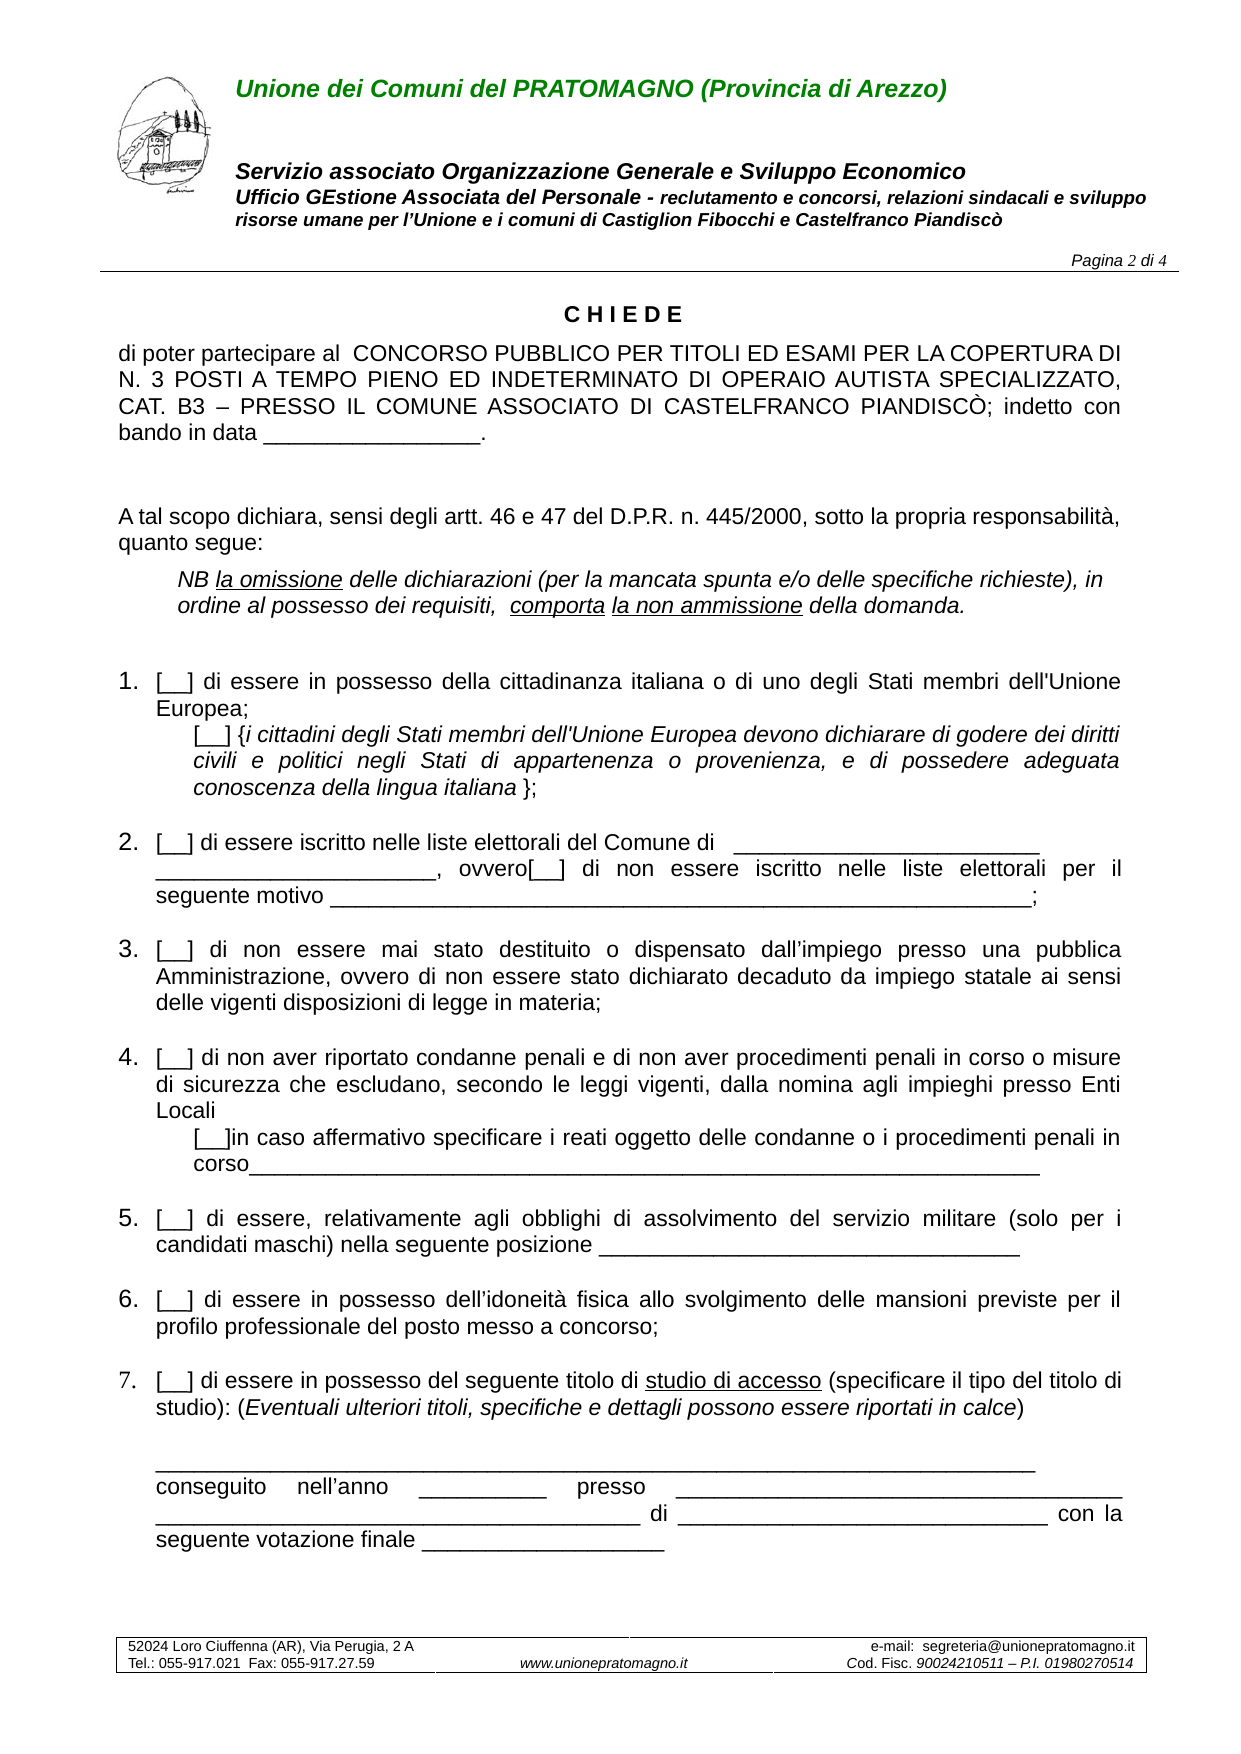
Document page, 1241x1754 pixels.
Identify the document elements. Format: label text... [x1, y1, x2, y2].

text [__] {i cittadini degli Stati membri dell'Unione Europea devono dichiarare di godere dei diritti civili e politici negli Stati di appartenenza o provenienza, e di possedere adeguata conoscenza della lingua italiana }; [193, 721, 1122, 800]
text [__]in caso affermativo specificare i reati oggetto delle condanne o i procedimenti penali in corso______________________________________________________________ [193, 1123, 1122, 1176]
text di poter partecipare al CONCORSO PUBBLICO PER TITOLI ED ESAMI PER LA COPERTURA DI N. 3 POSTI A TEMPO PIENO ED INDETERMINATO DI OPERAIO AUTISTA SPECIALIZZATO, CAT. B3 – PRESSO IL COMUNE ASSOCIATO DI CASTELFRANCO PIANDISCÒ; indetto con bando in data _________________. [118, 340, 1122, 445]
list [__] di essere in possesso del seguente titolo di studio di accesso (specificare il tipo del titolo di studio): (Eventuali ulteriori titoli, specifiche e dettagli possono essere riportati in calce) [118, 1366, 1122, 1421]
text C H I E D E [118, 301, 1128, 327]
list [__] di essere in possesso della cittadinanza italiana o di uno degli Stati membri dell'Unione Europea; [118, 666, 1122, 721]
text _____________________________________________________________________ conseguito nell’anno __________ presso ___________________________________ ______________________________________ di _____________________________ con la seguente votazione finale ___________________ [156, 1447, 1122, 1552]
text A tal scopo dichiara, sensi degli artt. 46 e 47 del D.P.R. n. 445/2000, sotto la propria responsabilità, quanto segue: [118, 503, 1122, 556]
list [__] di essere iscritto nelle liste elettorali del Comune di ________________________ [118, 826, 1122, 855]
text NB la omissione delle dichiarazioni (per la mancata spunta e/o delle specifiche richieste), in ordine al possesso dei requisiti, comporta la non ammissione della domanda. [177, 566, 1122, 619]
list [__] di essere in possesso dell’idoneità fisica allo svolgimento delle mansioni previste per il profilo professionale del posto messo a concorso; [118, 1284, 1122, 1339]
list [__] di essere, relativamente agli obblighi di assolvimento del servizio militare (solo per i candidati maschi) nella seguente posizione _________________________________ [118, 1203, 1122, 1258]
text ______________________, ovvero[__] di non essere iscritto nelle liste elettorali per il seguente motivo _______________________________________________________; [156, 855, 1122, 908]
list [__] di non aver riportato condanne penali e di non aver procedimenti penali in corso o misure di sicurezza che escludano, secondo le leggi vigenti, dalla nomina agli impieghi presso Enti Locali [118, 1042, 1122, 1123]
list [__] di non essere mai stato destituito o dispensato dall’impiego presso una pubblica Amministrazione, ovvero di non essere stato dichiarato decaduto da impiego statale ai sensi delle vigenti disposizioni di legge in materia; [118, 934, 1122, 1016]
